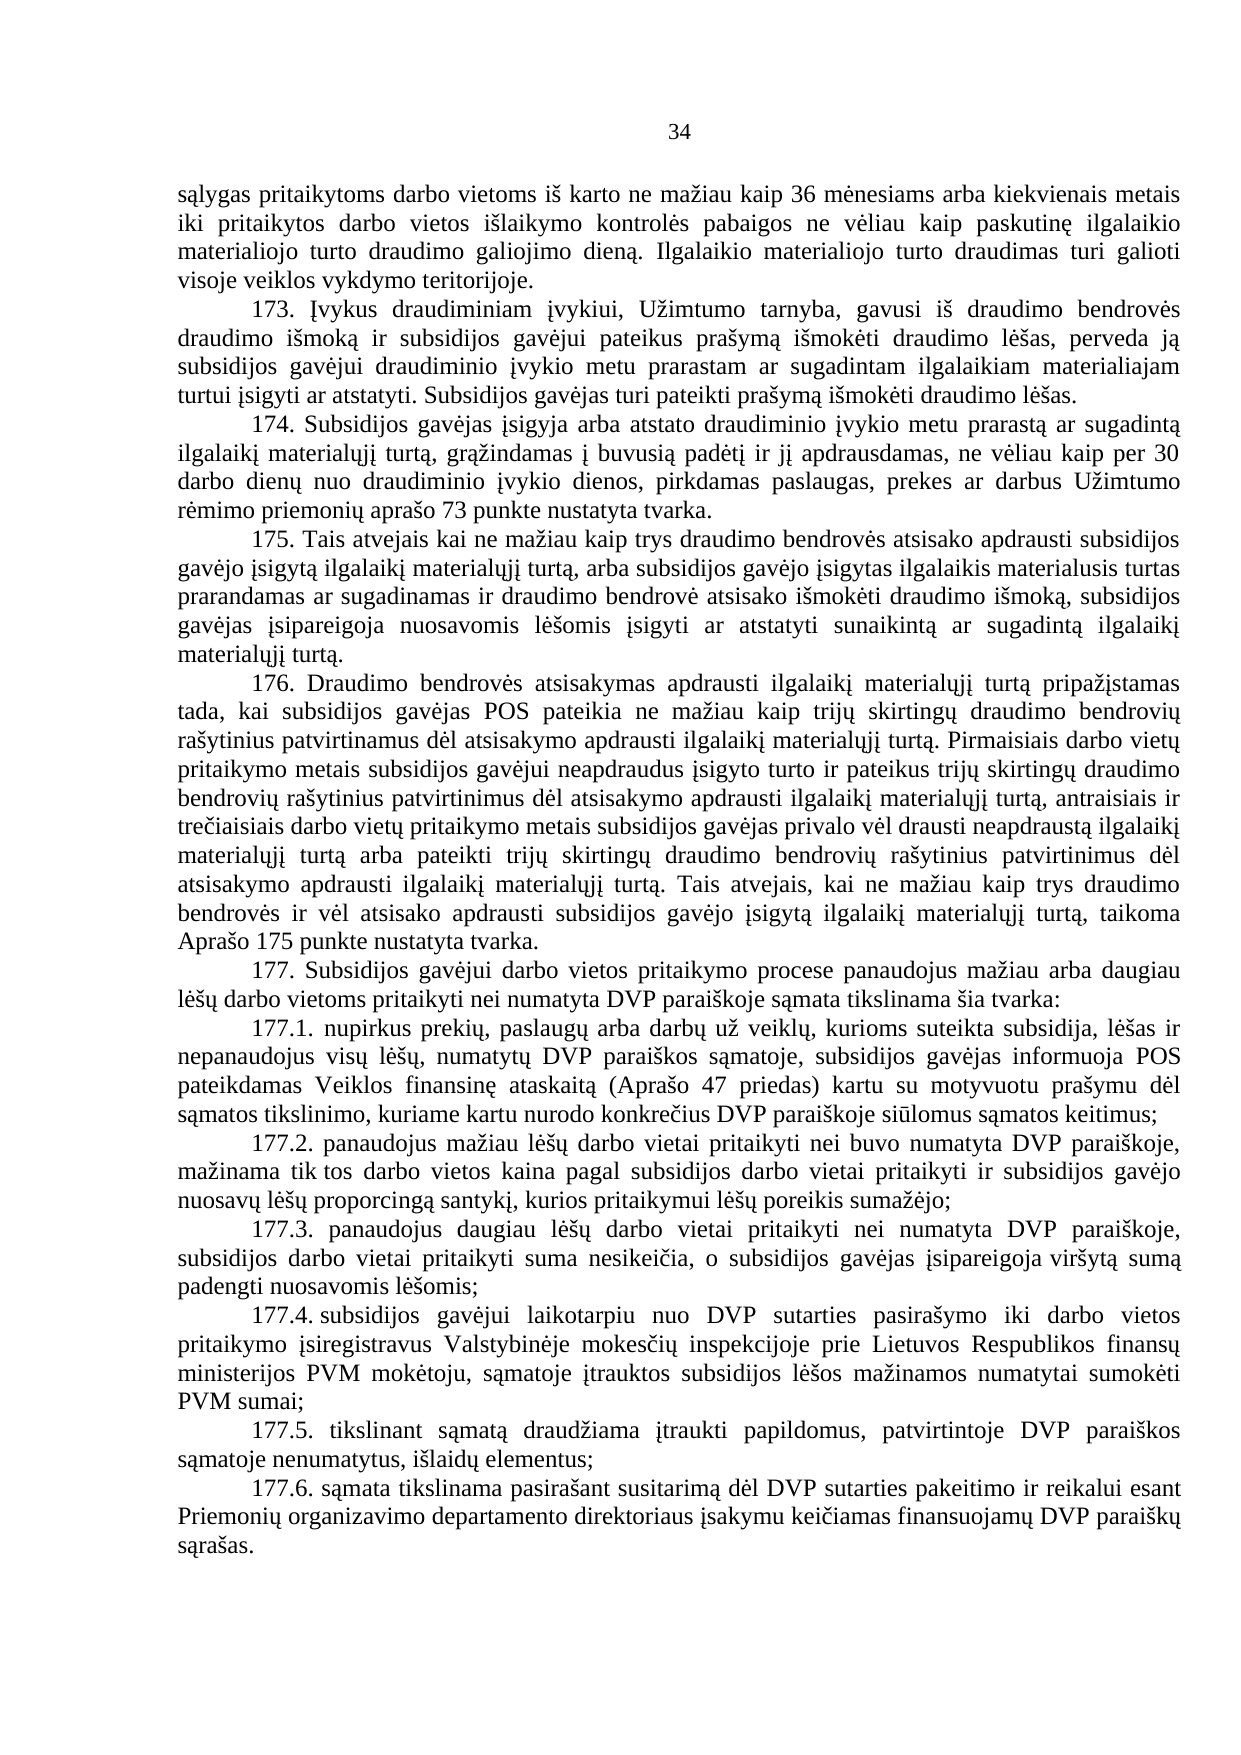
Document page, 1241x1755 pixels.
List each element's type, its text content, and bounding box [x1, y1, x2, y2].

text sąlygas pritaikytoms darbo vietoms iš karto ne mažiau kaip 36 mėnesiams arba kiekvienais metais iki pritaikytos darbo vietos išlaikymo kontrolės pabaigos ne vėliau kaip paskutinę ilgalaikio materialiojo turto draudimo galiojimo dieną. Ilgalaikio materialiojo turto draudimas turi galioti visoje veiklos vykdymo teritorijoje. [177, 179, 1181, 294]
text 176. Draudimo bendrovės atsisakymas apdrausti ilgalaikį materialųjį turtą pripažįstamas tada, kai subsidijos gavėjas POS pateikia ne mažiau kaip trijų skirtingų draudimo bendrovių rašytinius patvirtinamus dėl atsisakymo apdrausti ilgalaikį materialųjį turtą. Pirmaisiais darbo vietų pritaikymo metais subsidijos gavėjui neapdraudus įsigyto turto ir pateikus trijų skirtingų draudimo bendrovių rašytinius patvirtinimus dėl atsisakymo apdrausti ilgalaikį materialųjį turtą, antraisiais ir trečiaisiais darbo vietų pritaikymo metais subsidijos gavėjas privalo vėl drausti neapdraustą ilgalaikį materialųjį turtą arba pateikti trijų skirtingų draudimo bendrovių rašytinius patvirtinimus dėl atsisakymo apdrausti ilgalaikį materialųjį turtą. Tais atvejais, kai ne mažiau kaip trys draudimo bendrovės ir vėl atsisako apdrausti subsidijos gavėjo įsigytą ilgalaikį materialųjį turtą, taikoma Aprašo 175 punkte nustatyta tvarka. [177, 668, 1181, 955]
text 174. Subsidijos gavėjas įsigyja arba atstato draudiminio įvykio metu prarastą ar sugadintą ilgalaikį materialųjį turtą, grąžindamas į buvusią padėtį ir jį apdrausdamas, ne vėliau kaip per 30 darbo dienų nuo draudiminio įvykio dienos, pirkdamas paslaugas, prekes ar darbus Užimtumo rėmimo priemonių aprašo 73 punkte nustatyta tvarka. [177, 409, 1181, 524]
text 173. Įvykus draudiminiam įvykiui, Užimtumo tarnyba, gavusi iš draudimo bendrovės draudimo išmoką ir subsidijos gavėjui pateikus prašymą išmokėti draudimo lėšas, perveda ją subsidijos gavėjui draudiminio įvykio metu prarastam ar sugadintam ilgalaikiam materialiajam turtui įsigyti ar atstatyti. Subsidijos gavėjas turi pateikti prašymą išmokėti draudimo lėšas. [177, 294, 1181, 409]
text 177.4. subsidijos gavėjui laikotarpiu nuo DVP sutarties pasirašymo iki darbo vietos pritaikymo įsiregistravus Valstybinėje mokesčių inspekcijoje prie Lietuvos Respublikos finansų ministerijos PVM mokėtoju, sąmatoje įtrauktos subsidijos lėšos mažinamos numatytai sumokėti PVM sumai; [177, 1300, 1181, 1415]
text 177.6. sąmata tikslinama pasirašant susitarimą dėl DVP sutarties pakeitimo ir reikalui esant Priemonių organizavimo departamento direktoriaus įsakymu keičiamas finansuojamų DVP paraiškų sąrašas. [177, 1473, 1181, 1559]
text 177.2. panaudojus mažiau lėšų darbo vietai pritaikyti nei buvo numatyta DVP paraiškoje, mažinama tik tos darbo vietos kaina pagal subsidijos darbo vietai pritaikyti ir subsidijos gavėjo nuosavų lėšų proporcingą santykį, kurios pritaikymui lėšų poreikis sumažėjo; [177, 1128, 1181, 1214]
text 177.1. nupirkus prekių, paslaugų arba darbų už veiklų, kurioms suteikta subsidija, lėšas ir nepanaudojus visų lėšų, numatytų DVP paraiškos sąmatoje, subsidijos gavėjas informuoja POS pateikdamas Veiklos finansinę ataskaitą (Aprašo 47 priedas) kartu su motyvuotu prašymu dėl sąmatos tikslinimo, kuriame kartu nurodo konkrečius DVP paraiškoje siūlomus sąmatos keitimus; [177, 1013, 1181, 1128]
text 177. Subsidijos gavėjui darbo vietos pritaikymo procese panaudojus mažiau arba daugiau lėšų darbo vietoms pritaikyti nei numatyta DVP paraiškoje sąmata tikslinama šia tvarka: [177, 955, 1181, 1013]
text 175. Tais atvejais kai ne mažiau kaip trys draudimo bendrovės atsisako apdrausti subsidijos gavėjo įsigytą ilgalaikį materialųjį turtą, arba subsidijos gavėjo įsigytas ilgalaikis materialusis turtas prarandamas ar sugadinamas ir draudimo bendrovė atsisako išmokėti draudimo išmoką, subsidijos gavėjas įsipareigoja nuosavomis lėšomis įsigyti ar atstatyti sunaikintą ar sugadintą ilgalaikį materialųjį turtą. [177, 524, 1181, 668]
text 177.3. panaudojus daugiau lėšų darbo vietai pritaikyti nei numatyta DVP paraiškoje, subsidijos darbo vietai pritaikyti suma nesikeičia, o subsidijos gavėjas įsipareigoja viršytą sumą padengti nuosavomis lėšomis; [177, 1214, 1181, 1300]
text 177.5. tikslinant sąmatą draudžiama įtraukti papildomus, patvirtintoje DVP paraiškos sąmatoje nenumatytus, išlaidų elementus; [177, 1415, 1181, 1473]
